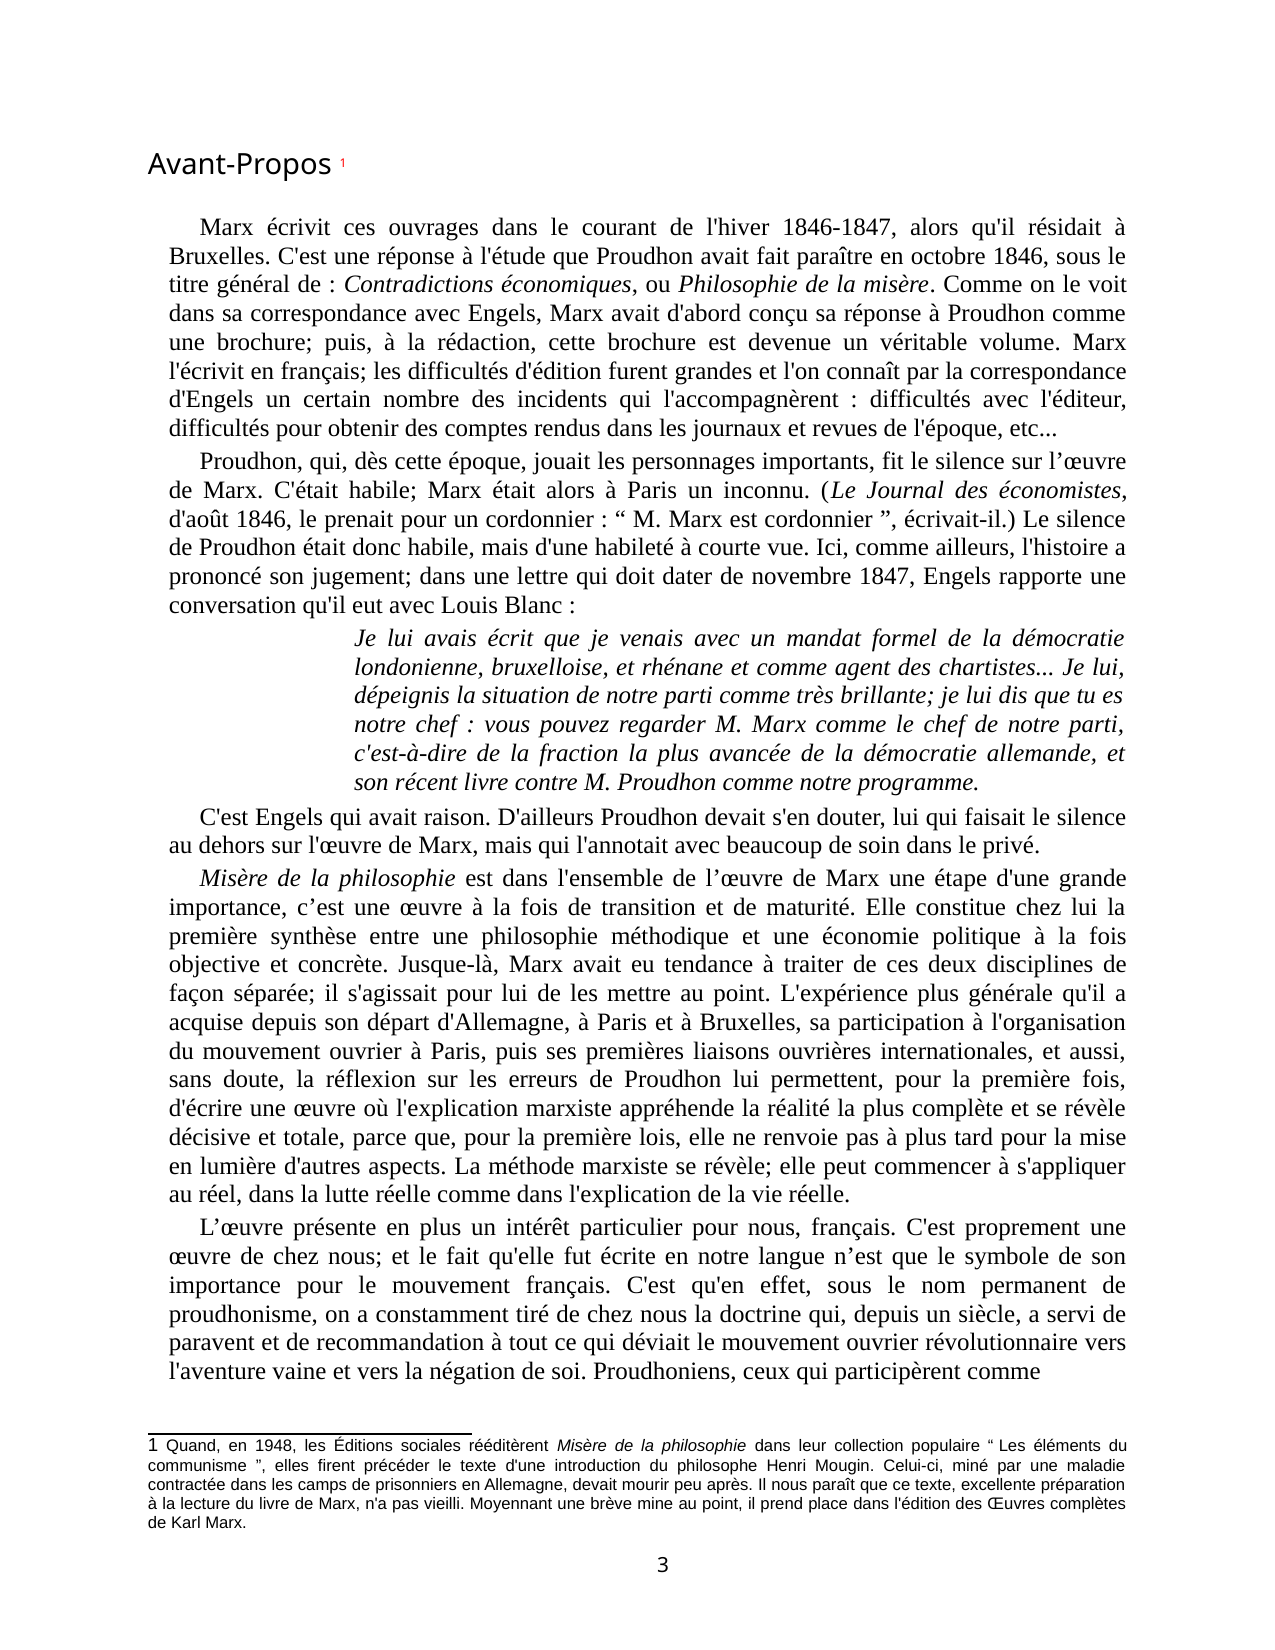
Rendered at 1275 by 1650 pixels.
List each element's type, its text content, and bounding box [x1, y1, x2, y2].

text Quand, en 1948, les Éditions sociales rééditèrent Misère de la philosophie dans leur collection populaire “ Les éléments du communisme ”, elles firent précéder le texte d'une introduction du philosophe Henri Mougin. Celui-ci, miné par une maladie contractée dans les camps de prisonniers en Allemagne, devait mourir peu après. Il nous paraît que ce texte, excellente préparation à la lecture du livre de Marx, n'a pas vieilli. Moyennant une brève mine au point, il prend place dans l'édition des Œuvres complètes de Karl Marx. [148, 1434, 1127, 1532]
text Marx écrivit ces ouvrages dans le courant de l'hiver 1846-1847, alors qu'il résidait à Bruxelles. C'est une réponse à l'étude que Proudhon avait fait paraître en octobre 1846, sous le titre général de : Contradictions économiques, ou Philosophie de la misère. Comme on le voit dans sa correspondance avec Engels, Marx avait d'abord conçu sa réponse à Proudhon comme une brochure; puis, à la rédaction, cette brochure est devenue un véritable volume. Marx l'écrivit en français; les difficultés d'édition furent grandes et l'on connaît par la correspondance d'Engels un certain nombre des incidents qui l'accompagnèrent : difficultés avec l'éditeur, difficultés pour obtenir des comptes rendus dans les journaux et revues de l'époque, etc... [168, 212, 1127, 442]
text Je lui avais écrit que je venais avec un mandat formel de la démocratie londonienne, bruxelloise, et rhénane et comme agent des chartistes... Je lui, dépeignis la situation de notre parti comme très brillante; je lui dis que tu es notre chef : vous pouvez regarder M. Marx comme le chef de notre parti, c'est-à-dire de la fraction la plus avancée de la démo­cra­tie allemande, et son récent livre contre M. Proudhon comme notre programme. [354, 623, 1127, 795]
text C'est Engels qui avait raison. D'ailleurs Proudhon devait s'en douter, lui qui faisait le silence au dehors sur l'œuvre de Marx, mais qui l'annotait avec beaucoup de soin dans le privé. [168, 802, 1127, 859]
text Proudhon, qui, dès cette époque, jouait les personnages importants, fit le silence sur l’œuvre de Marx. C'était habile; Marx était alors à Paris un inconnu. (Le Journal des écono­mistes, d'août 1846, le prenait pour un cordonnier : “ M. Marx est cordonnier ”, écrivait-il.) Le silence de Proudhon était donc habile, mais d'une habileté à courte vue. Ici, comme ailleurs, l'histoire a prononcé son jugement; dans une lettre qui doit dater de novembre 1847, Engels rapporte une conversation qu'il eut avec Louis Blanc : [168, 446, 1127, 619]
text L’œuvre présente en plus un intérêt particulier pour nous, français. C'est proprement une œuvre de chez nous; et le fait qu'elle fut écrite en notre langue n’est que le symbole de son importance pour le mouvement français. C'est qu'en effet, sous le nom permanent de proudhonisme, on a constamment tiré de chez nous la doctrine qui, depuis un siècle, a servi de paravent et de recommandation à tout ce qui déviait le mouvement ouvrier révolutionnaire vers l'aventure vaine et vers la négation de soi. Proudhoniens, ceux qui participèrent comme [168, 1212, 1127, 1385]
text Avant-Propos [148, 143, 1127, 183]
text Misère de la philosophie est dans l'ensemble de l’œuvre de Marx une étape d'une grande importance, c’est une œuvre à la fois de transition et de maturité. Elle constitue chez lui la première synthèse entre une philosophie méthodique et une économie politique à la fois objective et concrète. Jusque-là, Marx avait eu tendance à traiter de ces deux disciplines de façon séparée; il s'agissait pour lui de les mettre au point. L'expérience plus générale qu'il a acquise depuis son départ d'Allemagne, à Paris et à Bruxelles, sa participation à l'organisation du mouvement ouvrier à Paris, puis ses premières liaisons ouvrières internationales, et aussi, sans doute, la réflexion sur les erreurs de Proudhon lui permettent, pour la première fois, d'écrire une œuvre où l'explication marxiste appréhende la réalité la plus complète et se révèle décisive et totale, parce que, pour la première lois, elle ne renvoie pas à plus tard pour la mise en lumière d'autres aspects. La méthode marxiste se révèle; elle peut commencer à s'appliquer au réel, dans la lutte réelle comme dans l'explication de la vie réelle. [168, 863, 1127, 1208]
